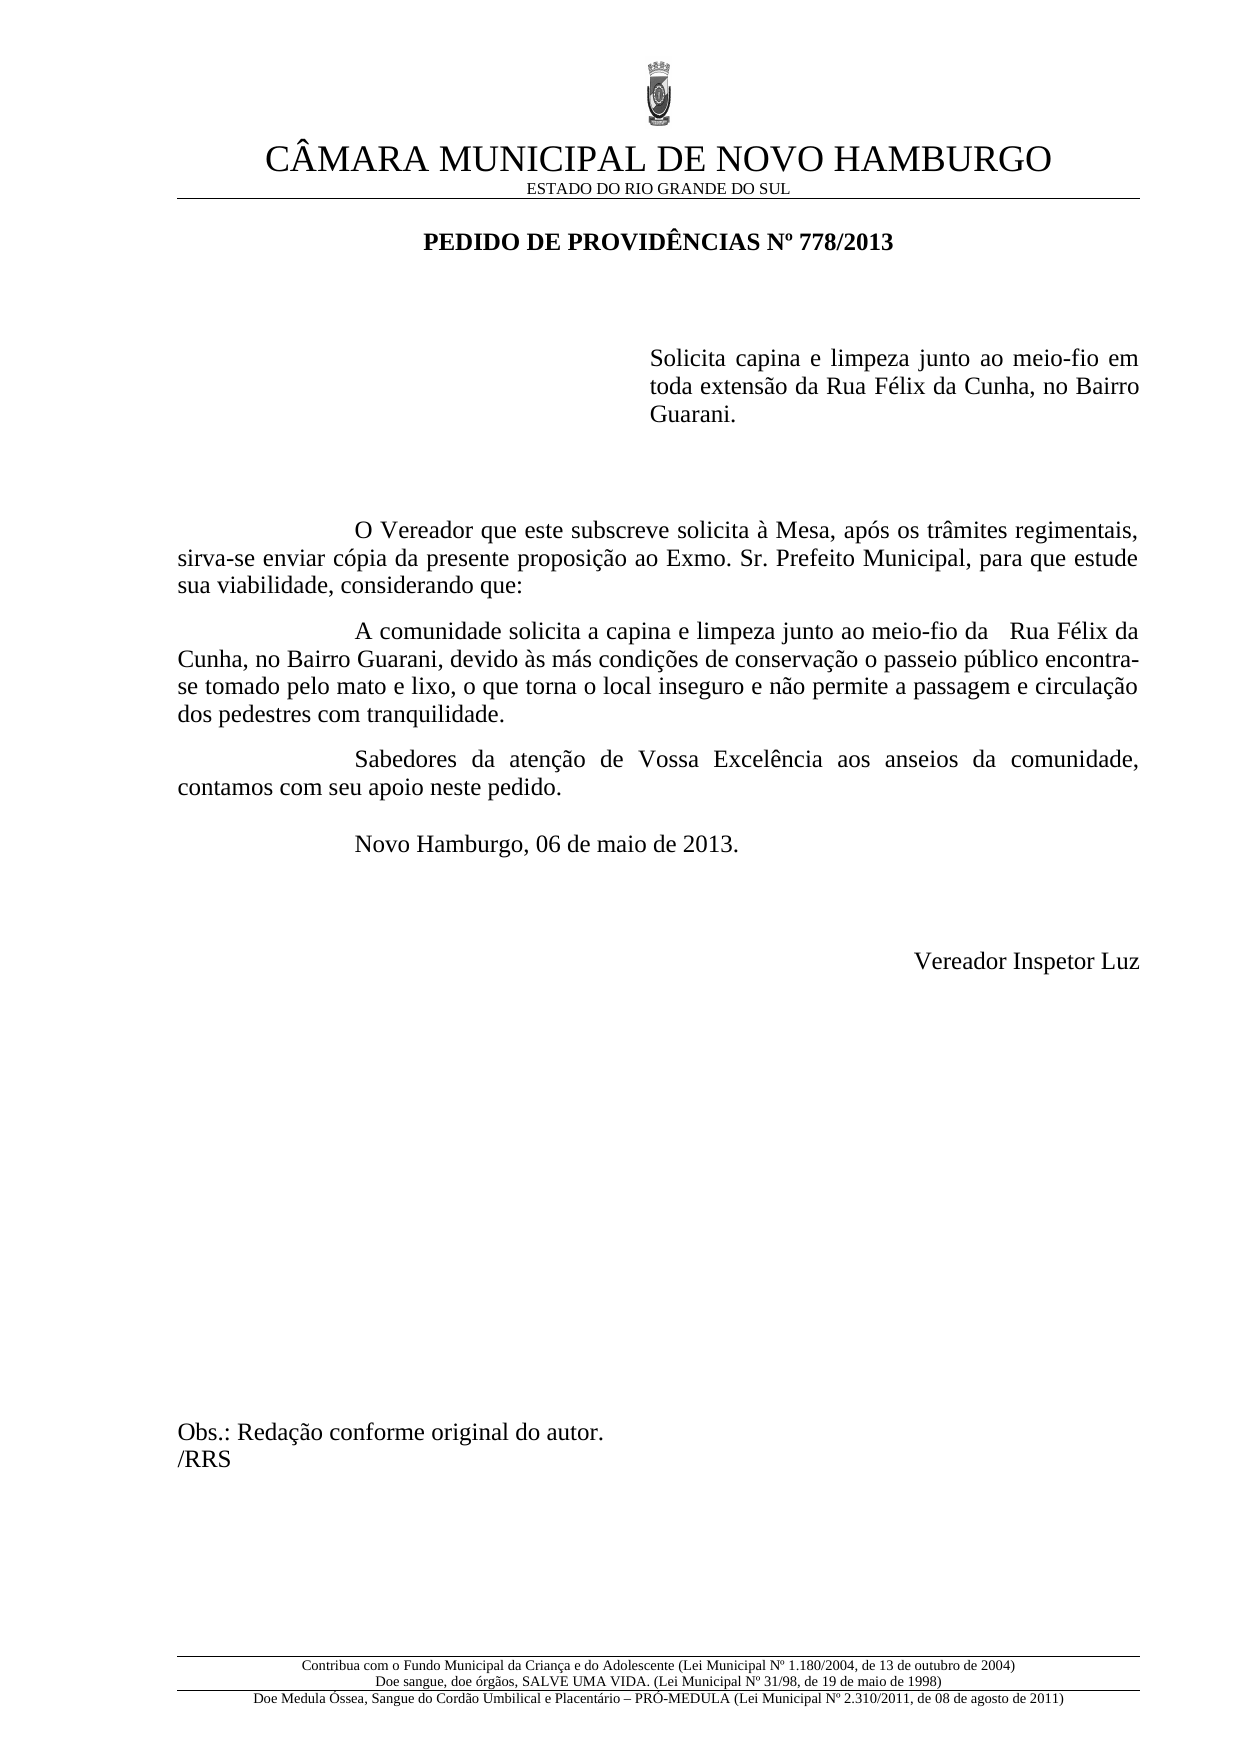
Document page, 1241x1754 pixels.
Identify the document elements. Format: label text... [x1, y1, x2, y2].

text A comunidade solicita a capina e limpeza junto ao meio-fio da Rua Félix da Cunha, no Bairro Guarani, devido às más condições de conservação o passeio público encontra-se tomado pelo mato e lixo, o que torna o local inseguro e não permite a passagem e circulação dos pedestres com tranquilidade. [177, 617, 1140, 728]
text Vereador Inspetor Luz [177, 947, 1140, 974]
text Sabedores da atenção de Vossa Excelência aos anseios da comunidade, contamos com seu apoio neste pedido. [177, 746, 1140, 801]
text O Vereador que este subscreve solicita à Mesa, após os trâmites regimentais, sirva-se enviar cópia da presente proposição ao Exmo. Sr. Prefeito Municipal, para que estude sua viabilidade, considerando que: [177, 516, 1140, 599]
text Obs.: Redação conforme original do autor. [177, 1418, 1140, 1446]
text Novo Hamburgo, 06 de maio de 2013. [177, 831, 1140, 858]
text Solicita capina e limpeza junto ao meio-fio em toda extensão da Rua Félix da Cunha, no Bairro Guarani. [649, 344, 1140, 428]
text PEDIDO DE PROVIDÊNCIAS Nº 778/2013 [177, 228, 1140, 256]
text /RRS [177, 1446, 1140, 1473]
